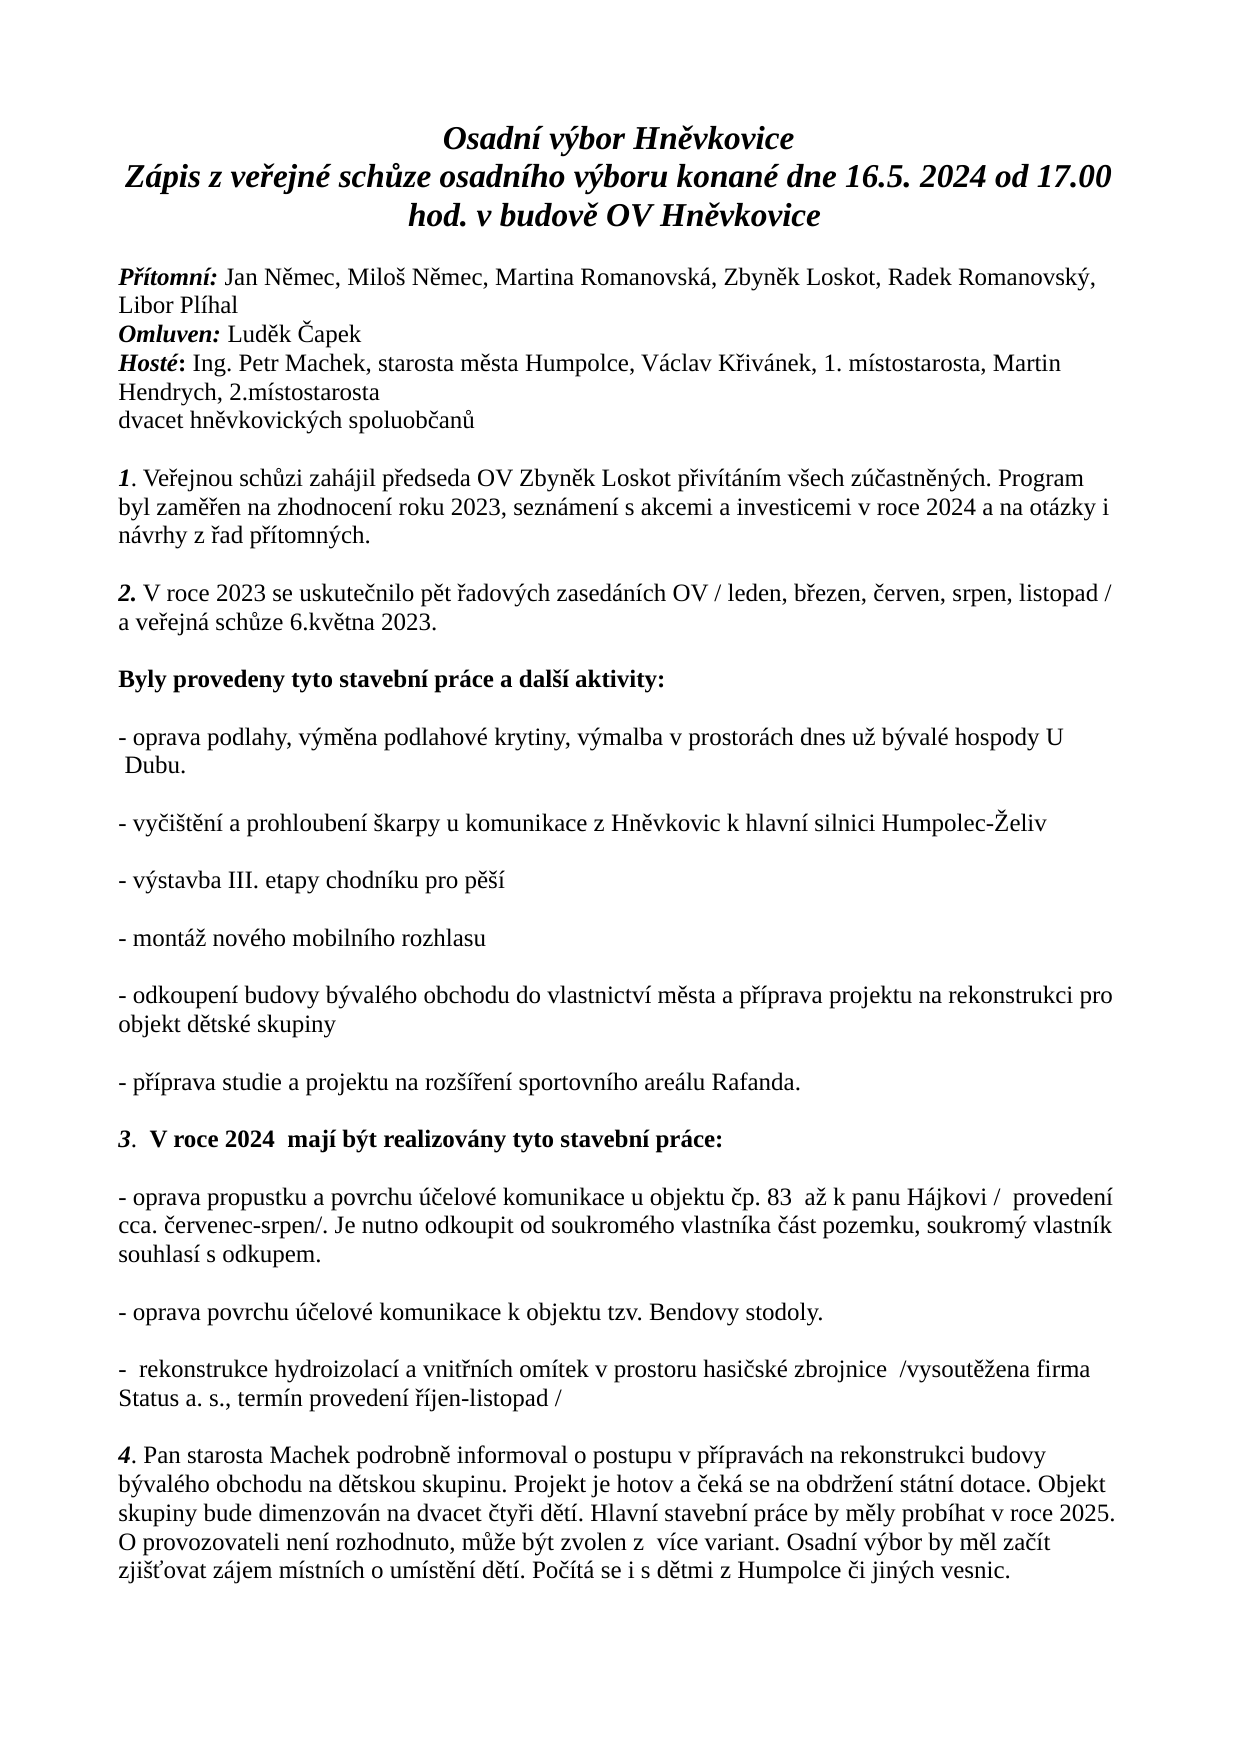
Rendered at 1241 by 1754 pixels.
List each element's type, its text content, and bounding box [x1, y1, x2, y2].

text - příprava studie a projektu na rozšíření sportovního areálu Rafanda. [118, 1067, 1122, 1096]
text 3. V roce 2024 mají být realizovány tyto stavební práce: [118, 1124, 1122, 1153]
text Osadní výbor Hněvkovice [118, 118, 1122, 156]
text - oprava podlahy, výměna podlahové krytiny, výmalba v prostorách dnes už bývalé hospody U [118, 722, 1122, 751]
text - vyčištění a prohloubení škarpy u komunikace z Hněvkovic k hlavní silnici Humpolec-Želiv [118, 808, 1122, 837]
text - rekonstrukce hydroizolací a vnitřních omítek v prostoru hasičské zbrojnice /vysoutěžena firma Status a. s., termín provedení říjen-listopad / [118, 1354, 1122, 1412]
text - odkoupení budovy bývalého obchodu do vlastnictví města a příprava projektu na rekonstrukci pro objekt dětské skupiny [118, 981, 1122, 1038]
text Dubu. [118, 751, 1122, 779]
text - výstavba III. etapy chodníku pro pěší [118, 866, 1122, 894]
text - montáž nového mobilního rozhlasu [118, 923, 1122, 952]
text dvacet hněvkovických spoluobčanů [118, 406, 1122, 434]
text Hosté: Ing. Petr Machek, starosta města Humpolce, Václav Křivánek, 1. místostarosta, Martin Hendrych, 2.místostarosta [118, 348, 1122, 406]
text - oprava povrchu účelové komunikace k objektu tzv. Bendovy stodoly. [118, 1297, 1122, 1326]
text Byly provedeny tyto stavební práce a další aktivity: [118, 664, 1122, 693]
text Zápis z veřejné schůze osadního výboru konané dne 16.5. 2024 od 17.00 hod. v budově OV Hněvkovice [118, 156, 1122, 233]
text 2. V roce 2023 se uskutečnilo pět řadových zasedáních OV / leden, březen, červen, srpen, listopad / a veřejná schůze 6.května 2023. [118, 578, 1122, 636]
text Přítomní: Jan Němec, Miloš Němec, Martina Romanovská, Zbyněk Loskot, Radek Romanovský, Libor Plíhal [118, 262, 1122, 319]
text Omluven: Luděk Čapek [118, 319, 1122, 348]
text 1. Veřejnou schůzi zahájil předseda OV Zbyněk Loskot přivítáním všech zúčastněných. Program byl zaměřen na zhodnocení roku 2023, seznámení s akcemi a investicemi v roce 2024 a na otázky i návrhy z řad přítomných. [118, 463, 1122, 549]
text - oprava propustku a povrchu účelové komunikace u objektu čp. 83 až k panu Hájkovi / provedení cca. červenec-srpen/. Je nutno odkoupit od soukromého vlastníka část pozemku, soukromý vlastník souhlasí s odkupem. [118, 1182, 1122, 1268]
text 4. Pan starosta Machek podrobně informoval o postupu v přípravách na rekonstrukci budovy bývalého obchodu na dětskou skupinu. Projekt je hotov a čeká se na obdržení státní dotace. Objekt skupiny bude dimenzován na dvacet čtyři dětí. Hlavní stavební práce by měly probíhat v roce 2025. O provozovateli není rozhodnuto, může být zvolen z více variant. Osadní výbor by měl začít zjišťovat zájem místních o umístění dětí. Počítá se i s dětmi z Humpolce či jiných vesnic. [118, 1441, 1122, 1584]
